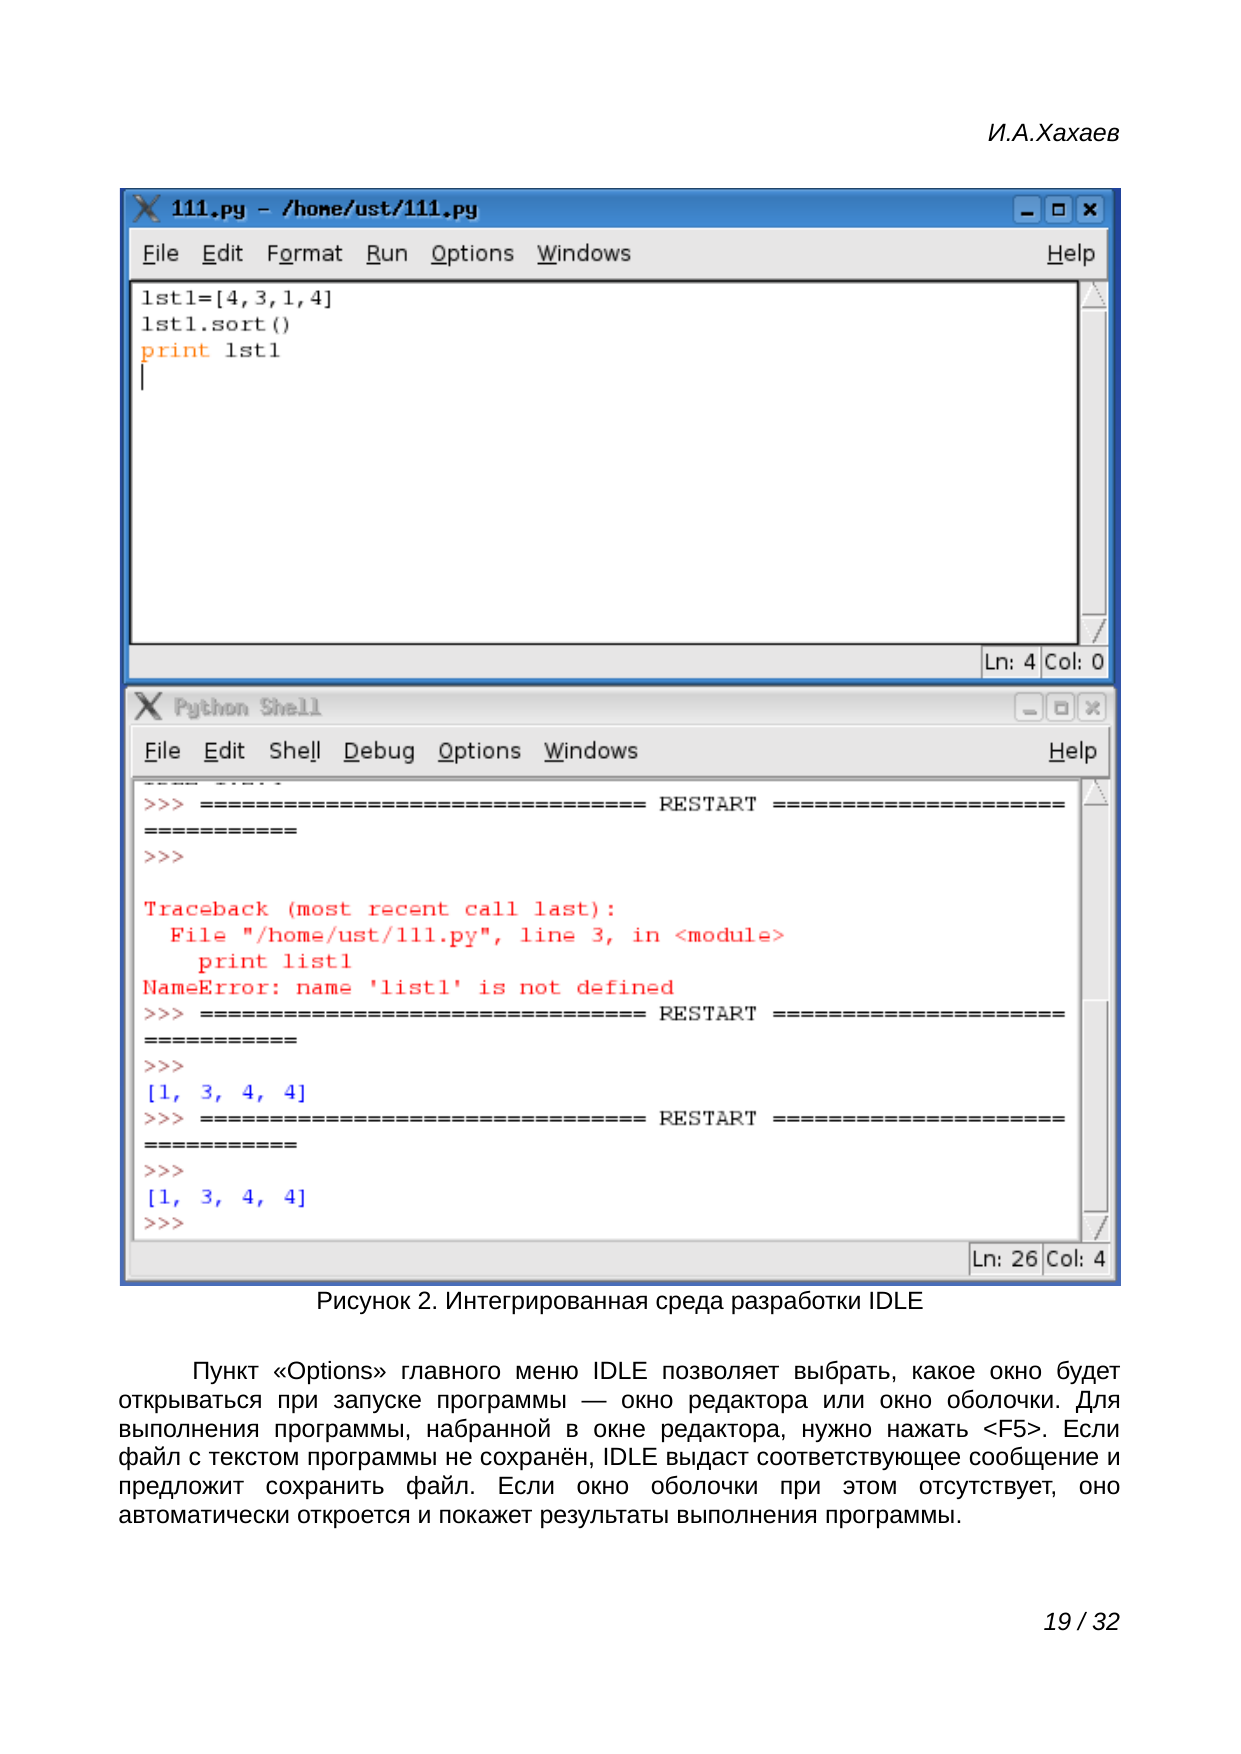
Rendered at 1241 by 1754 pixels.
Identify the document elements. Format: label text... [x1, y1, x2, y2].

picture [119, 188, 1121, 1286]
text Рисунок 2. Интегрированная среда разработки IDLE [119, 1286, 1121, 1315]
text Пункт «Options» главного меню IDLE позволяет выбрать, какое окно будет открываться при запуске программы — окно редактора или окно оболочки. Для выполнения программы, набранной в окне редактора, нужно нажать <F5>. Если файл с текстом программы не сохранён, IDLE выдаст соответствующее сообщение и предложит сохранить файл. Если окно оболочки при этом отсутствует, оно автоматически откроется и покажет результаты выполнения программы. [118, 1356, 1122, 1528]
